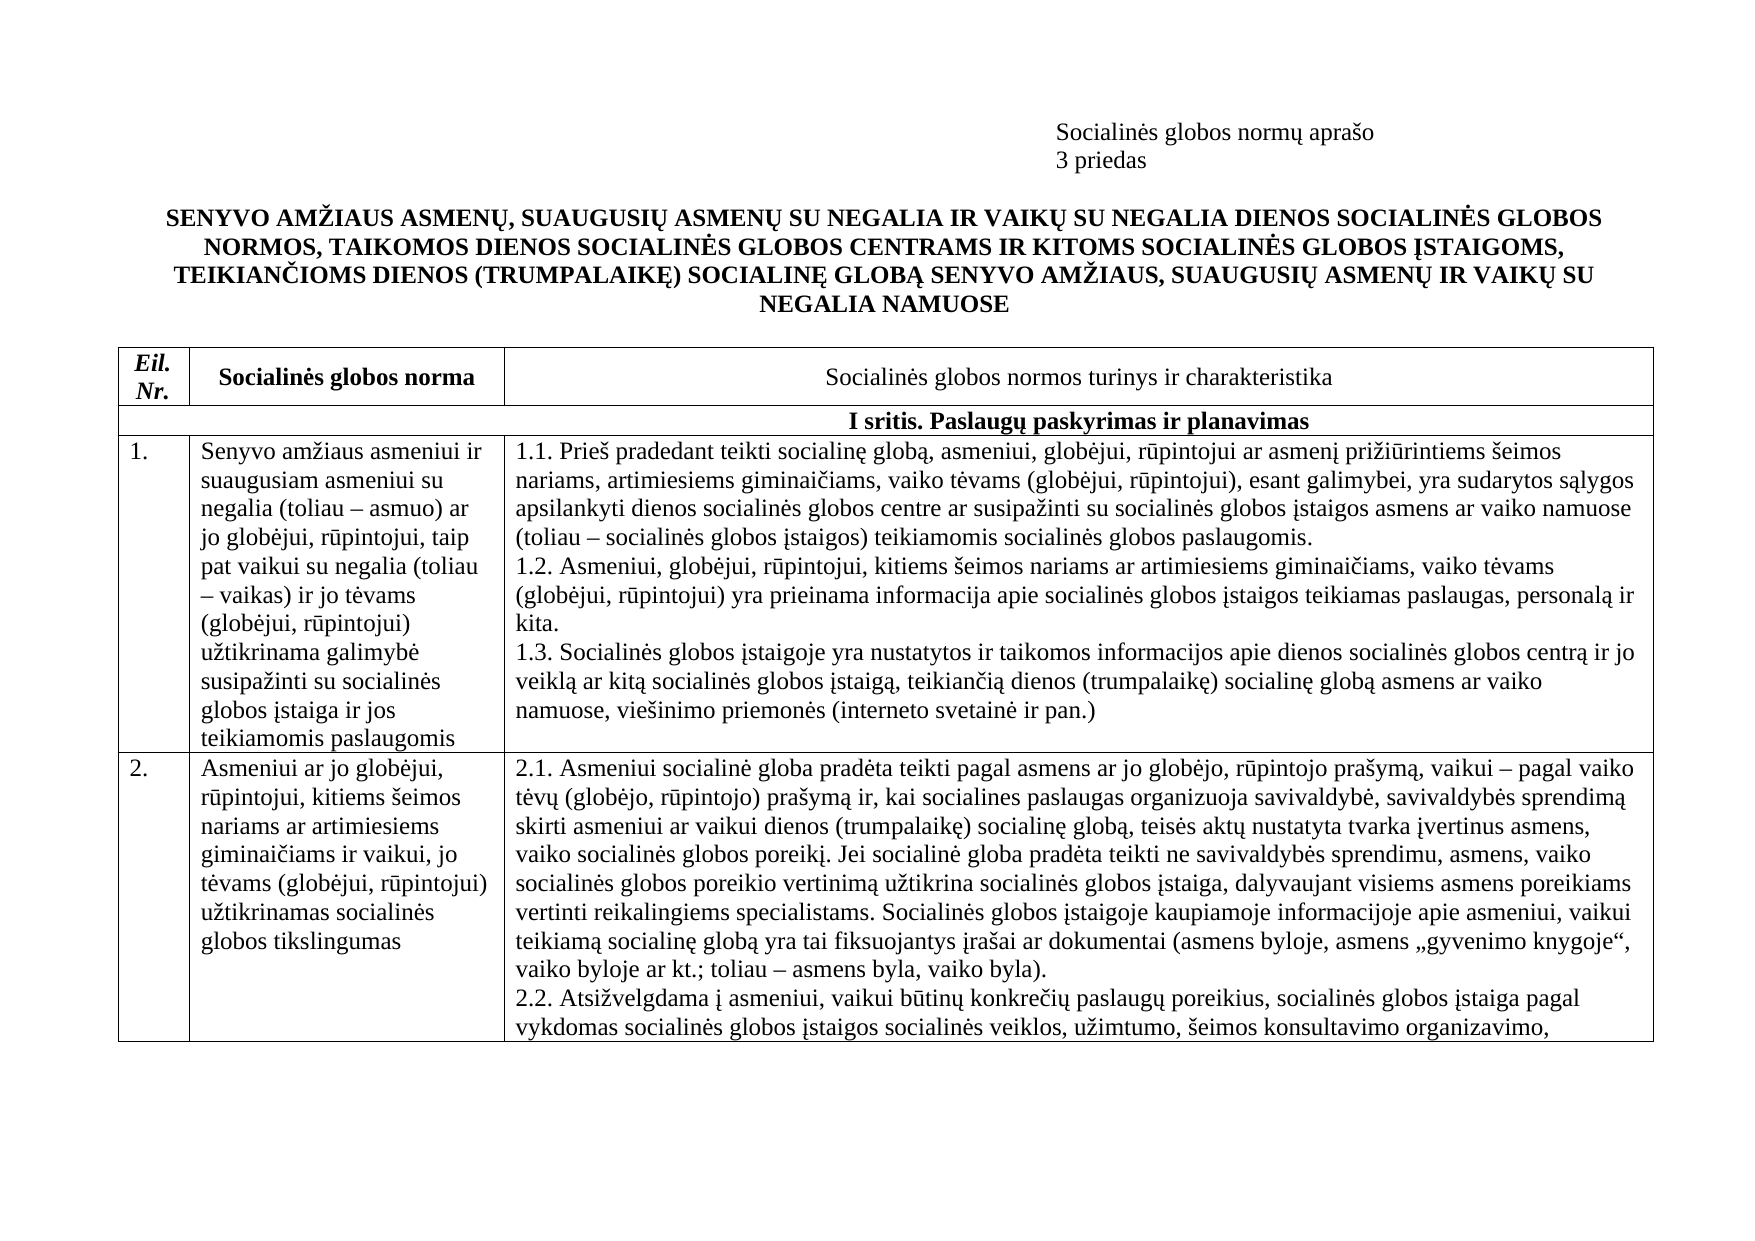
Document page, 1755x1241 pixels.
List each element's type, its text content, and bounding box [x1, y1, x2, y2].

table_header Socialinės globos norma [190, 348, 504, 405]
table_cell I sritis. Paslaugų paskyrimas ir planavimas [504, 406, 1653, 435]
table_cell 1.1. Prieš pradedant teikti socialinę globą, asmeniui, globėjui, rūpintojui ar asmenį prižiūrintiems šeimos nariams, artimiesiems giminaičiams, vaiko tėvams (globėjui, rūpintojui), esant galimybei, yra sudarytos sąlygos apsilankyti dienos socialinės globos centre ar susipažinti su socialinės globos įstaigos asmens ar vaiko namuose (toliau – socialinės globos įstaigos) teikiamomis socialinės globos paslaugomis. 1.2. Asmeniui, globėjui, rūpintojui, kitiems šeimos nariams ar artimiesiems giminaičiams, vaiko tėvams (globėjui, rūpintojui) yra prieinama informacija apie socialinės globos įstaigos teikiamas paslaugas, personalą ir kita. 1.3. Socialinės globos įstaigoje yra nustatytos ir taikomos informacijos apie dienos socialinės globos centrą ir jo veiklą ar kitą socialinės globos įstaigą, teikiančią dienos (trumpalaikę) socialinę globą asmens ar vaiko namuose, viešinimo priemonės (interneto svetainė ir pan.) [505, 436, 1653, 752]
table_cell 2. [119, 753, 189, 1041]
text 3 priedas [1056, 145, 1651, 174]
table_cell 1. [119, 436, 189, 752]
table_header Eil. Nr. [119, 348, 189, 405]
table_cell Asmeniui ar jo globėjui, rūpintojui, kitiems šeimos nariams ar artimiesiems giminaičiams ir vaikui, jo tėvams (globėjui, rūpintojui) užtikrinamas socialinės globos tikslingumas [190, 753, 504, 1041]
table_header Socialinės globos normos turinys ir charakteristika [505, 348, 1653, 405]
text Socialinės globos normų aprašo [1056, 117, 1651, 145]
table_cell [119, 406, 189, 435]
table_cell Senyvo amžiaus asmeniui ir suaugusiam asmeniui su negalia (toliau – asmuo) ar jo globėjui, rūpintojui, taip pat vaikui su negalia (toliau – vaikas) ir jo tėvams (globėjui, rūpintojui) užtikrinama galimybė susipažinti su socialinės globos įstaiga ir jos teikiamomis paslaugomis [190, 436, 504, 752]
table_cell 2.1. Asmeniui socialinė globa pradėta teikti pagal asmens ar jo globėjo, rūpintojo prašymą, vaikui – pagal vaiko tėvų (globėjo, rūpintojo) prašymą ir, kai socialines paslaugas organizuoja savivaldybė, savivaldybės sprendimą skirti asmeniui ar vaikui dienos (trumpalaikę) socialinę globą, teisės aktų nustatyta tvarka įvertinus asmens, vaiko socialinės globos poreikį. Jei socialinė globa pradėta teikti ne savivaldybės sprendimu, asmens, vaiko socialinės globos poreikio vertinimą užtikrina socialinės globos įstaiga, dalyvaujant visiems asmens poreikiams vertinti reikalingiems specialistams. Socialinės globos įstaigoje kaupiamoje informacijoje apie asmeniui, vaikui teikiamą socialinę globą yra tai fiksuojantys įrašai ar dokumentai (asmens byloje, asmens „gyvenimo knygoje“, vaiko byloje ar kt.; toliau – asmens byla, vaiko byla). 2.2. Atsižvelgdama į asmeniui, vaikui būtinų konkrečių paslaugų poreikius, socialinės globos įstaiga pagal vykdomas socialinės globos įstaigos socialinės veiklos, užimtumo, šeimos konsultavimo organizavimo, [505, 753, 1653, 1041]
table_cell [189, 406, 504, 435]
text SENYVO AMŽIAUS ASMENŲ, SUAUGUSIŲ ASMENŲ SU NEGALIA IR VAIKŲ SU NEGALIA DIENOS SOCIALINĖS GLOBOS NORMOS, TAIKOMOS DIENOS SOCIALINĖS GLOBOS CENTRAMS IR KITOMS SOCIALINĖS GLOBOS ĮSTAIGOMS, TEIKIANČIOMS DIENOS (TRUMPALAIKĘ) SOCIALINĘ GLOBĄ SENYVO AMŽIAUS, SUAUGUSIŲ ASMENŲ IR VAIKŲ SU NEGALIA NAMUOSE [118, 203, 1651, 318]
